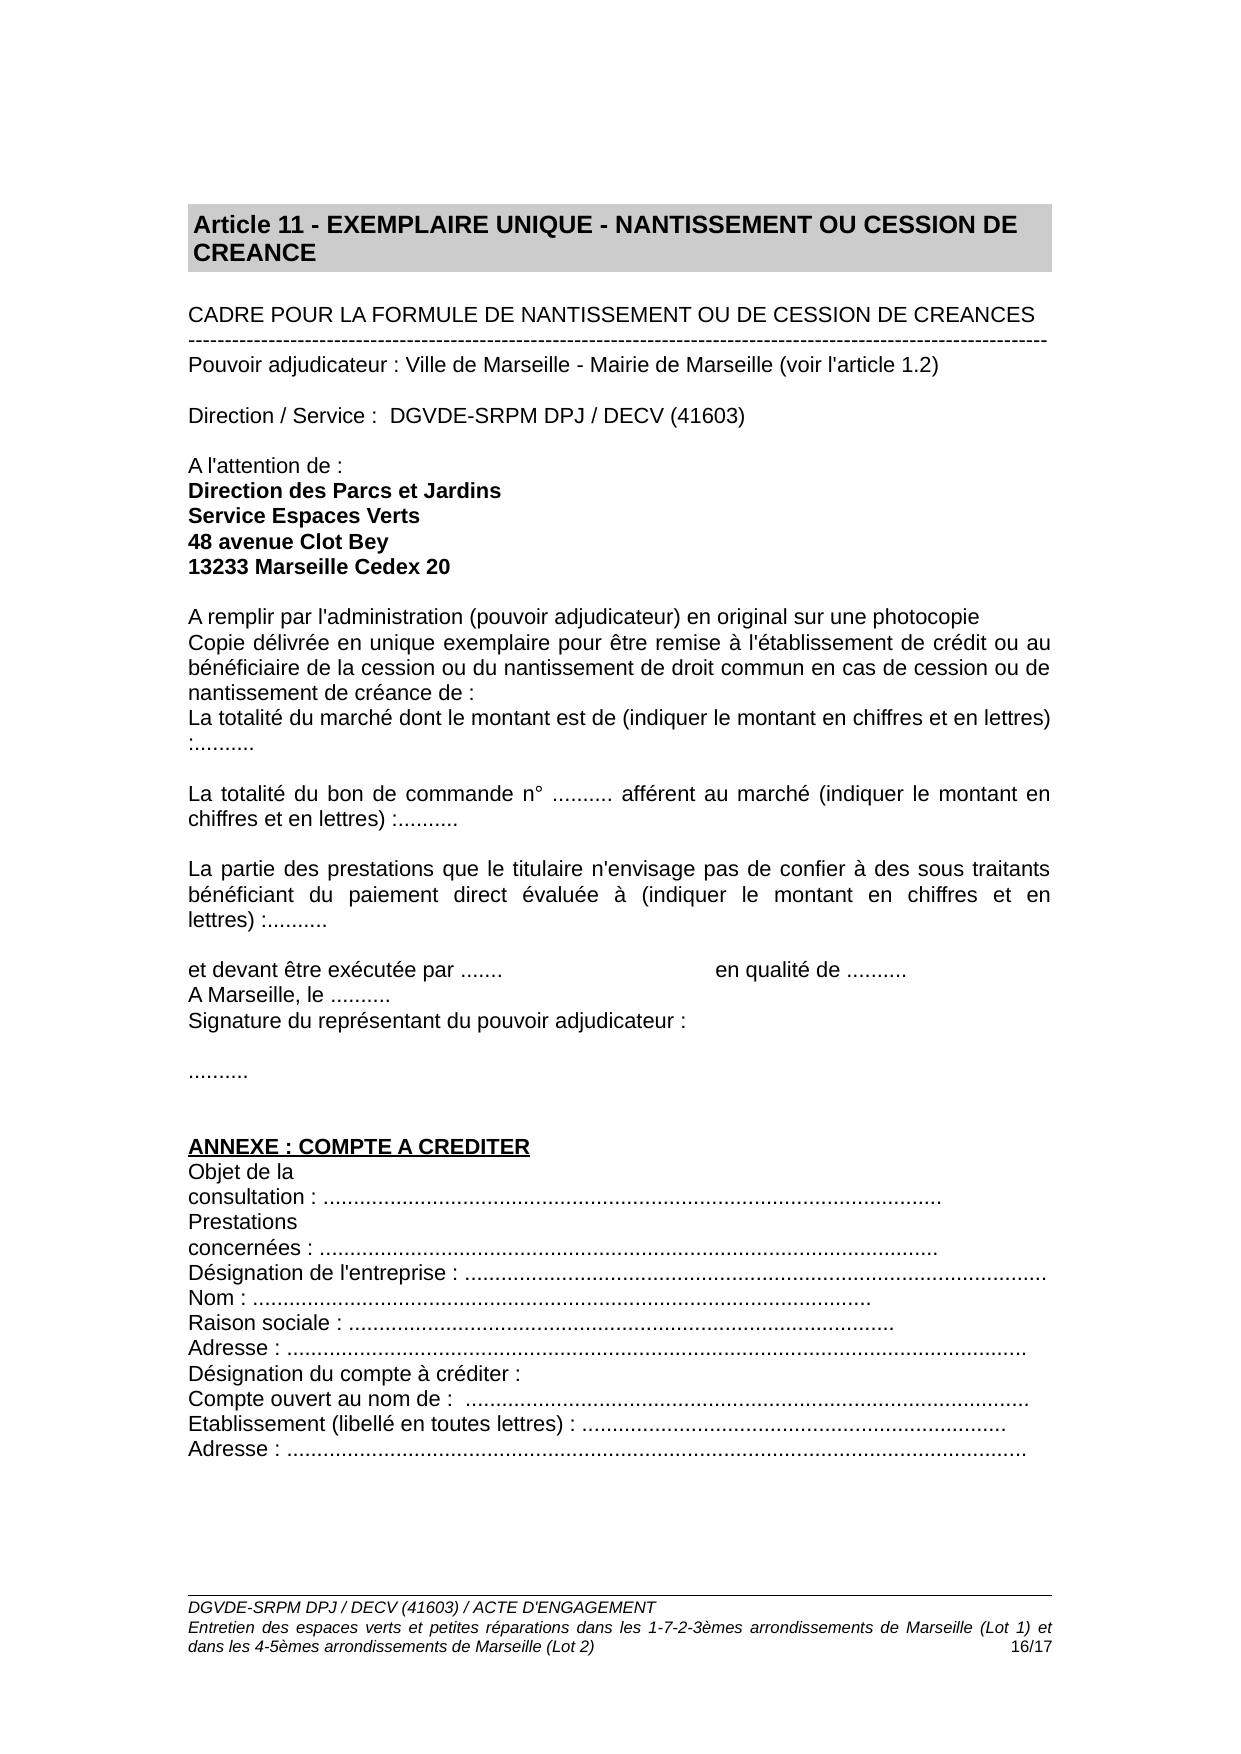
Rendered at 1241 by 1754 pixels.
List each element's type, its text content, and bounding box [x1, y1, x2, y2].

text A remplir par l'administration (pouvoir adjudicateur) en original sur une photocopie [188, 604, 1052, 629]
text Copie délivrée en unique exemplaire pour être remise à l'établissement de crédit ou au bénéficiaire de la cession ou du nantissement de droit commun en cas de cession ou de nantissement de créance de : [188, 629, 1052, 705]
text et devant être exécutée par ....... en qualité de .......... [188, 957, 1052, 982]
text CADRE POUR LA FORMULE DE NANTISSEMENT OU DE CESSION DE CREANCES [188, 302, 1052, 327]
text Adresse : .......................................................................................................................... [188, 1335, 1052, 1361]
text 48 avenue Clot Bey [188, 529, 1052, 554]
text Signature du représentant du pouvoir adjudicateur : [188, 1008, 1052, 1033]
text A Marseille, le .......... [188, 982, 1052, 1008]
subtitle EXEMPLAIRE UNIQUE - NANTISSEMENT OU CESSION DE CREANCE [190, 207, 1050, 270]
text Etablissement (libellé en toutes lettres) : ...................................................................... [188, 1411, 1052, 1436]
text Service Espaces Verts [188, 503, 1052, 529]
text La totalité du marché dont le montant est de (indiquer le montant en chiffres et en lettres) :.......... [188, 705, 1052, 756]
text 13233 Marseille Cedex 20 [188, 554, 1052, 579]
text ANNEXE : COMPTE A CREDITER [188, 1134, 1052, 1159]
text .......... [188, 1058, 1052, 1083]
text Adresse : .......................................................................................................................... [188, 1436, 1052, 1461]
text Désignation de l'entreprise : ................................................................................................ [188, 1260, 1052, 1285]
text Pouvoir adjudicateur : Ville de Marseille - Mairie de Marseille (voir l'article 1.2) [188, 352, 1052, 377]
text Direction des Parcs et Jardins [188, 478, 1052, 503]
text A l'attention de : [188, 453, 1052, 478]
text Nom : ...................................................................................................... [188, 1285, 1052, 1310]
text Direction / Service : DGVDE-SRPM DPJ / DECV (41603) [188, 403, 1052, 428]
text La totalité du bon de commande n° .......... afférent au marché (indiquer le montant en chiffres et en lettres) :.......... [188, 781, 1052, 831]
text La partie des prestations que le titulaire n'envisage pas de confier à des sous traitants bénéficiant du paiement direct évaluée à (indiquer le montant en chiffres et en lettres) :.......... [188, 856, 1052, 932]
text Compte ouvert au nom de : ............................................................................................. [188, 1386, 1052, 1411]
text ---------------------------------------------------------------------------------------------------------------------- [188, 327, 1052, 352]
text Objet de la consultation : ...................................................................................................... [188, 1159, 1052, 1209]
text Désignation du compte à créditer : [188, 1361, 1052, 1386]
text Prestations concernées : ...................................................................................................... [188, 1209, 1052, 1260]
text Raison sociale : .......................................................................................... [188, 1310, 1052, 1335]
